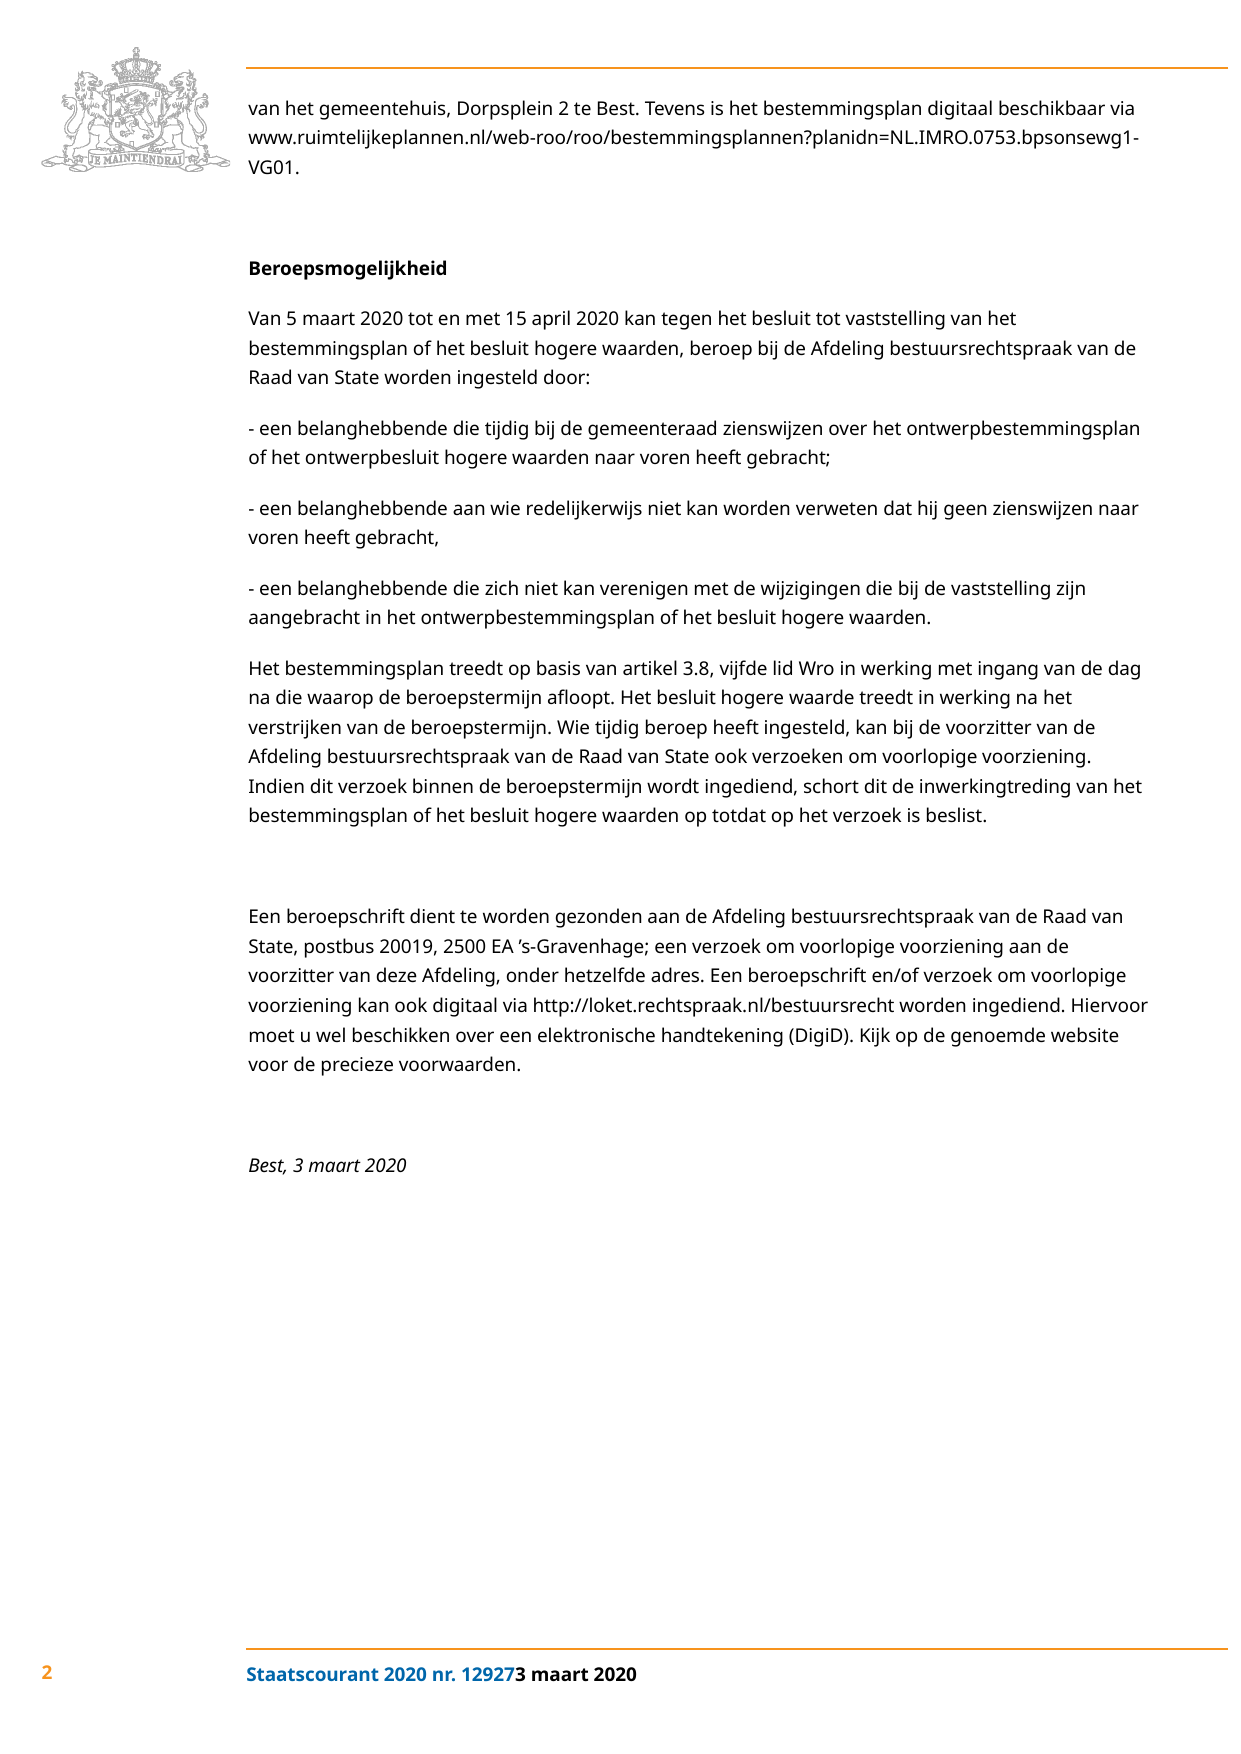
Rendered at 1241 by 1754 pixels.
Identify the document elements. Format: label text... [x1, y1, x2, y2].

text Een beroepschrift dient te worden gezonden aan de Afdeling bestuursrechtspraak van de Raad van State, postbus 20019, 2500 EA ’s-Gravenhage; een verzoek om voorlopige voorziening aan de voorzitter van deze Afdeling, onder hetzelfde adres. Een beroepschrift en/of verzoek om voorlopige voorziening kan ook digitaal via http://loket.rechtspraak.nl/bestuursrecht worden ingediend. Hiervoor moet u wel beschikken over een elektronische handtekening (DigiD). Kijk op de genoemde website voor de precieze voorwaarden. [248, 903, 1152, 1077]
text - een belanghebbende die zich niet kan verenigen met de wijzigingen die bij de vaststelling zijn aangebracht in het ontwerpbestemmingsplan of het besluit hogere waarden. [248, 575, 1152, 630]
text Van 5 maart 2020 tot en met 15 april 2020 kan tegen het besluit tot vaststelling van het bestemmingsplan of het besluit hogere waarden, beroep bij de Afdeling bestuursrechtspraak van de Raad van State worden ingesteld door: [248, 305, 1152, 390]
text Beroepsmogelijkheid [248, 255, 1152, 281]
text Het bestemmingsplan treedt op basis van artikel 3.8, vijfde lid Wro in werking met ingang van de dag na die waarop de beroepstermijn afloopt. Het besluit hogere waarde treedt in werking na het verstrijken van de beroepstermijn. Wie tijdig beroep heeft ingesteld, kan bij de voorzitter van de Afdeling bestuursrechtspraak van de Raad van State ook verzoeken om voorlopige voorziening. Indien dit verzoek binnen de beroepstermijn wordt ingediend, schort dit de inwerkingtreding van het bestemmingsplan of het besluit hogere waarden op totdat op het verzoek is beslist. [248, 655, 1152, 828]
text - een belanghebbende die tijdig bij de gemeenteraad zienswijzen over het ontwerpbestemmingsplan of het ontwerpbesluit hogere waarden naar voren heeft gebracht; [248, 415, 1152, 470]
text van het gemeentehuis, Dorpsplein 2 te Best. Tevens is het bestemmingsplan digitaal beschikbaar via www.ruimtelijkeplannen.nl/web-roo/roo/bestemmingsplannen?planidn=NL.IMRO.0753.bpsonsewg1-VG01. [248, 95, 1152, 180]
text - een belanghebbende aan wie redelijkerwijs niet kan worden verweten dat hij geen zienswijzen naar voren heeft gebracht, [248, 495, 1152, 550]
text Best, 3 maart 2020 [248, 1152, 1152, 1178]
picture [41, 47, 231, 172]
